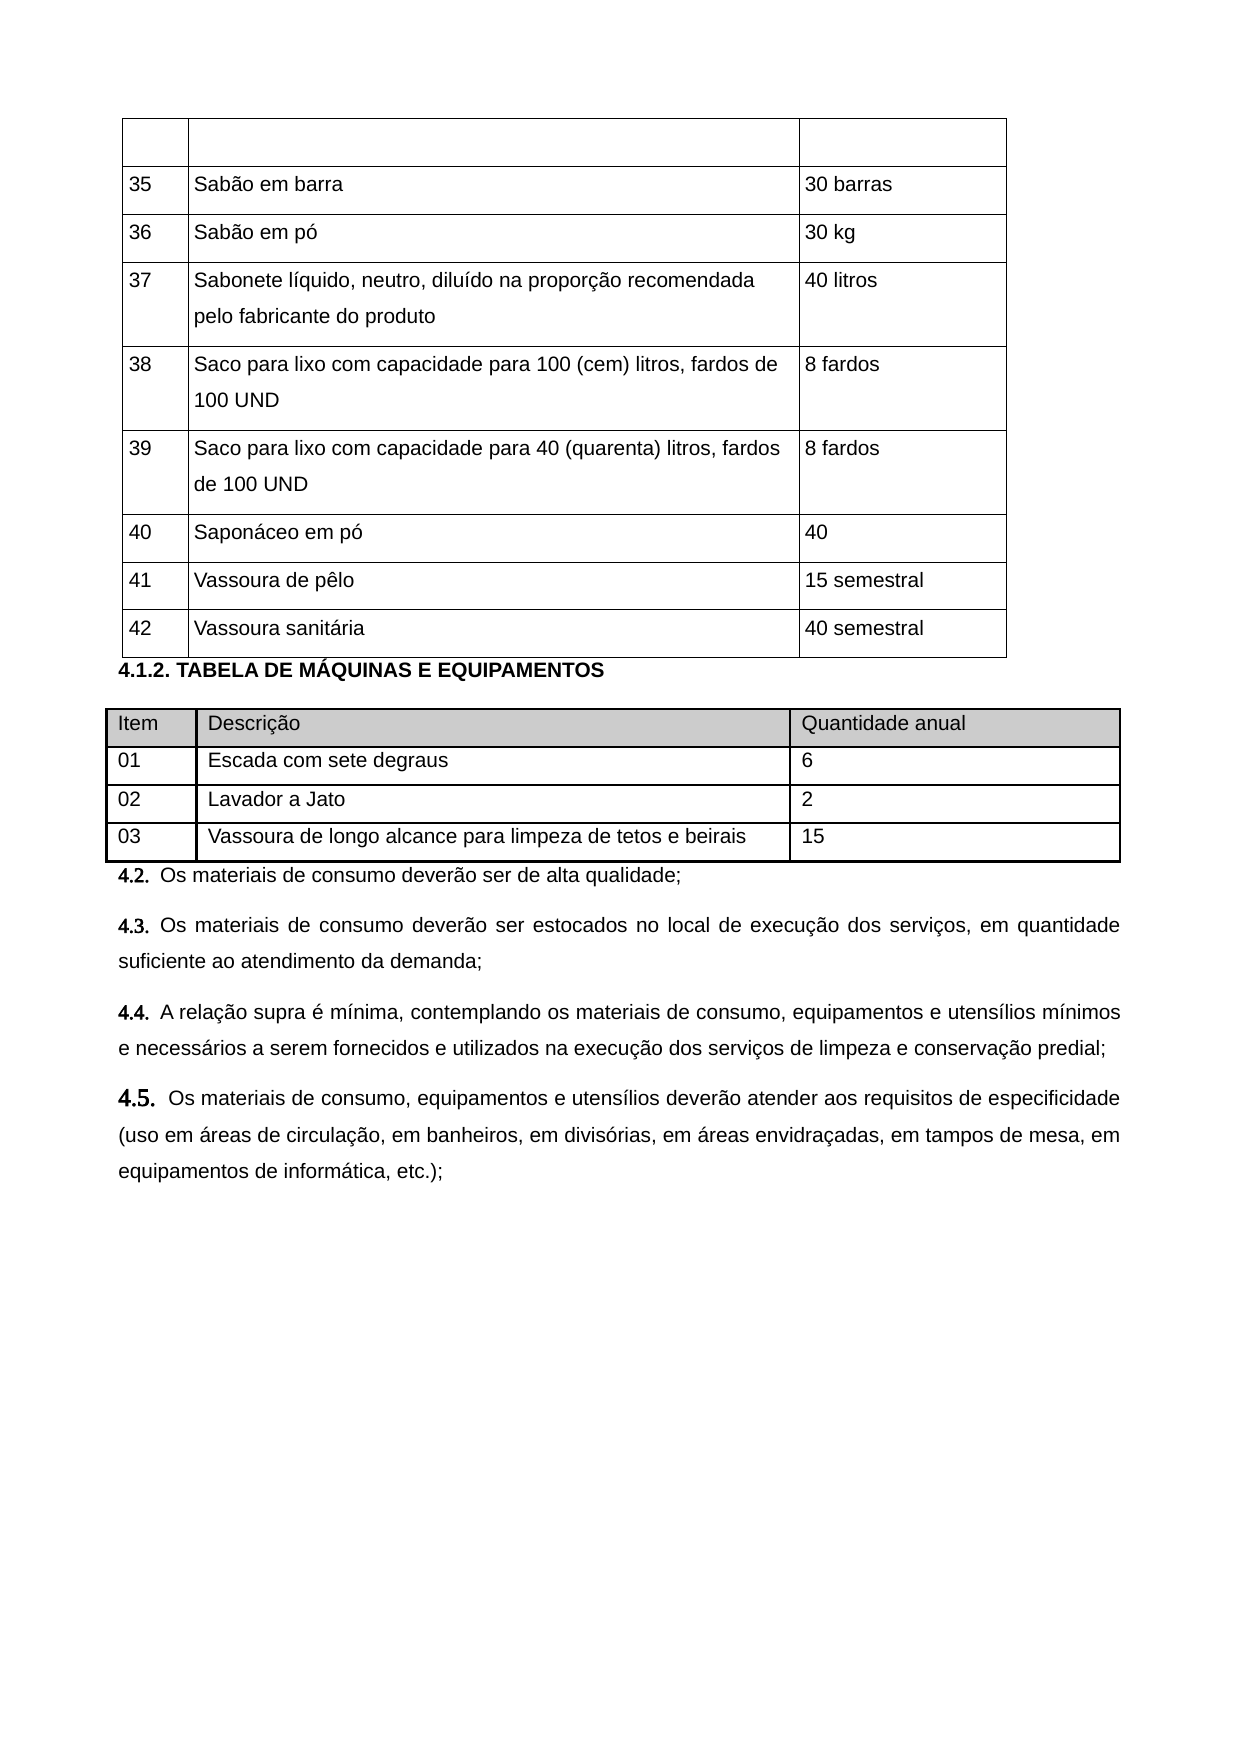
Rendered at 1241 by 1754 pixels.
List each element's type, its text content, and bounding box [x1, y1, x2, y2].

table_cell Escada com sete degraus [198, 748, 789, 784]
table_cell 15 [791, 824, 1119, 860]
table_cell Lavador a Jato [198, 786, 789, 822]
table_cell 36 [123, 215, 188, 262]
table_cell 2 [791, 786, 1119, 822]
table_cell 30 barras [800, 167, 1006, 214]
table_cell 6 [791, 748, 1119, 784]
table_cell 41 [123, 563, 188, 609]
table_cell Sabão em pó [189, 215, 799, 262]
table_cell 39 [123, 431, 188, 513]
table_cell Saco para lixo com capacidade para 100 (cem) litros, fardos de 100 UND [189, 347, 799, 429]
table_cell 40 semestral [800, 610, 1006, 657]
table_cell 42 [123, 610, 188, 657]
table_cell 03 [108, 824, 195, 860]
table_cell 30 kg [800, 215, 1006, 262]
list Os materiais de consumo deverão ser estocados no local de execução dos serviços, em quantidade suficiente ao atendimento da demanda; [118, 913, 1122, 973]
table_cell Vassoura de longo alcance para limpeza de tetos e beirais [198, 824, 789, 860]
table_cell 37 [123, 263, 188, 346]
table_cell Saco para lixo com capacidade para 40 (quarenta) litros, fardos de 100 UND [189, 431, 799, 513]
table_cell Vassoura sanitária [189, 610, 799, 657]
table_header Item [108, 710, 195, 746]
list Os materiais de consumo deverão ser de alta qualidade; [118, 862, 1122, 886]
table_cell 38 [123, 347, 188, 429]
table_cell 40 litros [800, 263, 1006, 346]
table_cell 8 fardos [800, 431, 1006, 513]
table_cell [189, 119, 799, 166]
table_cell 02 [108, 786, 195, 822]
list A relação supra é mínima, contemplando os materiais de consumo, equipamentos e utensílios mínimos e necessários a serem fornecidos e utilizados na execução dos serviços de limpeza e conservação predial; [118, 999, 1122, 1059]
table_cell Sabonete líquido, neutro, diluído na proporção recomendada pelo fabricante do produto [189, 263, 799, 346]
list TABELA DE MÁQUINAS E EQUIPAMENTOS [118, 658, 1122, 682]
table_cell 8 fardos [800, 347, 1006, 429]
table_header Descrição [198, 710, 789, 746]
table_cell [123, 119, 188, 166]
table_cell 40 [123, 515, 188, 561]
list Os materiais de consumo, equipamentos e utensílios deverão atender aos requisitos de especificidade (uso em áreas de circulação, em banheiros, em divisórias, em áreas envidraçadas, em tampos de mesa, em equipamentos de informática, etc.); [118, 1086, 1122, 1183]
table_cell Saponáceo em pó [189, 515, 799, 561]
table_cell 01 [108, 748, 195, 784]
table_cell 15 semestral [800, 563, 1006, 609]
table_cell [800, 119, 1006, 166]
table_cell 40 [800, 515, 1006, 561]
table_cell Vassoura de pêlo [189, 563, 799, 609]
table_header Quantidade anual [791, 710, 1119, 746]
table_cell Sabão em barra [189, 167, 799, 214]
table_cell 35 [123, 167, 188, 214]
